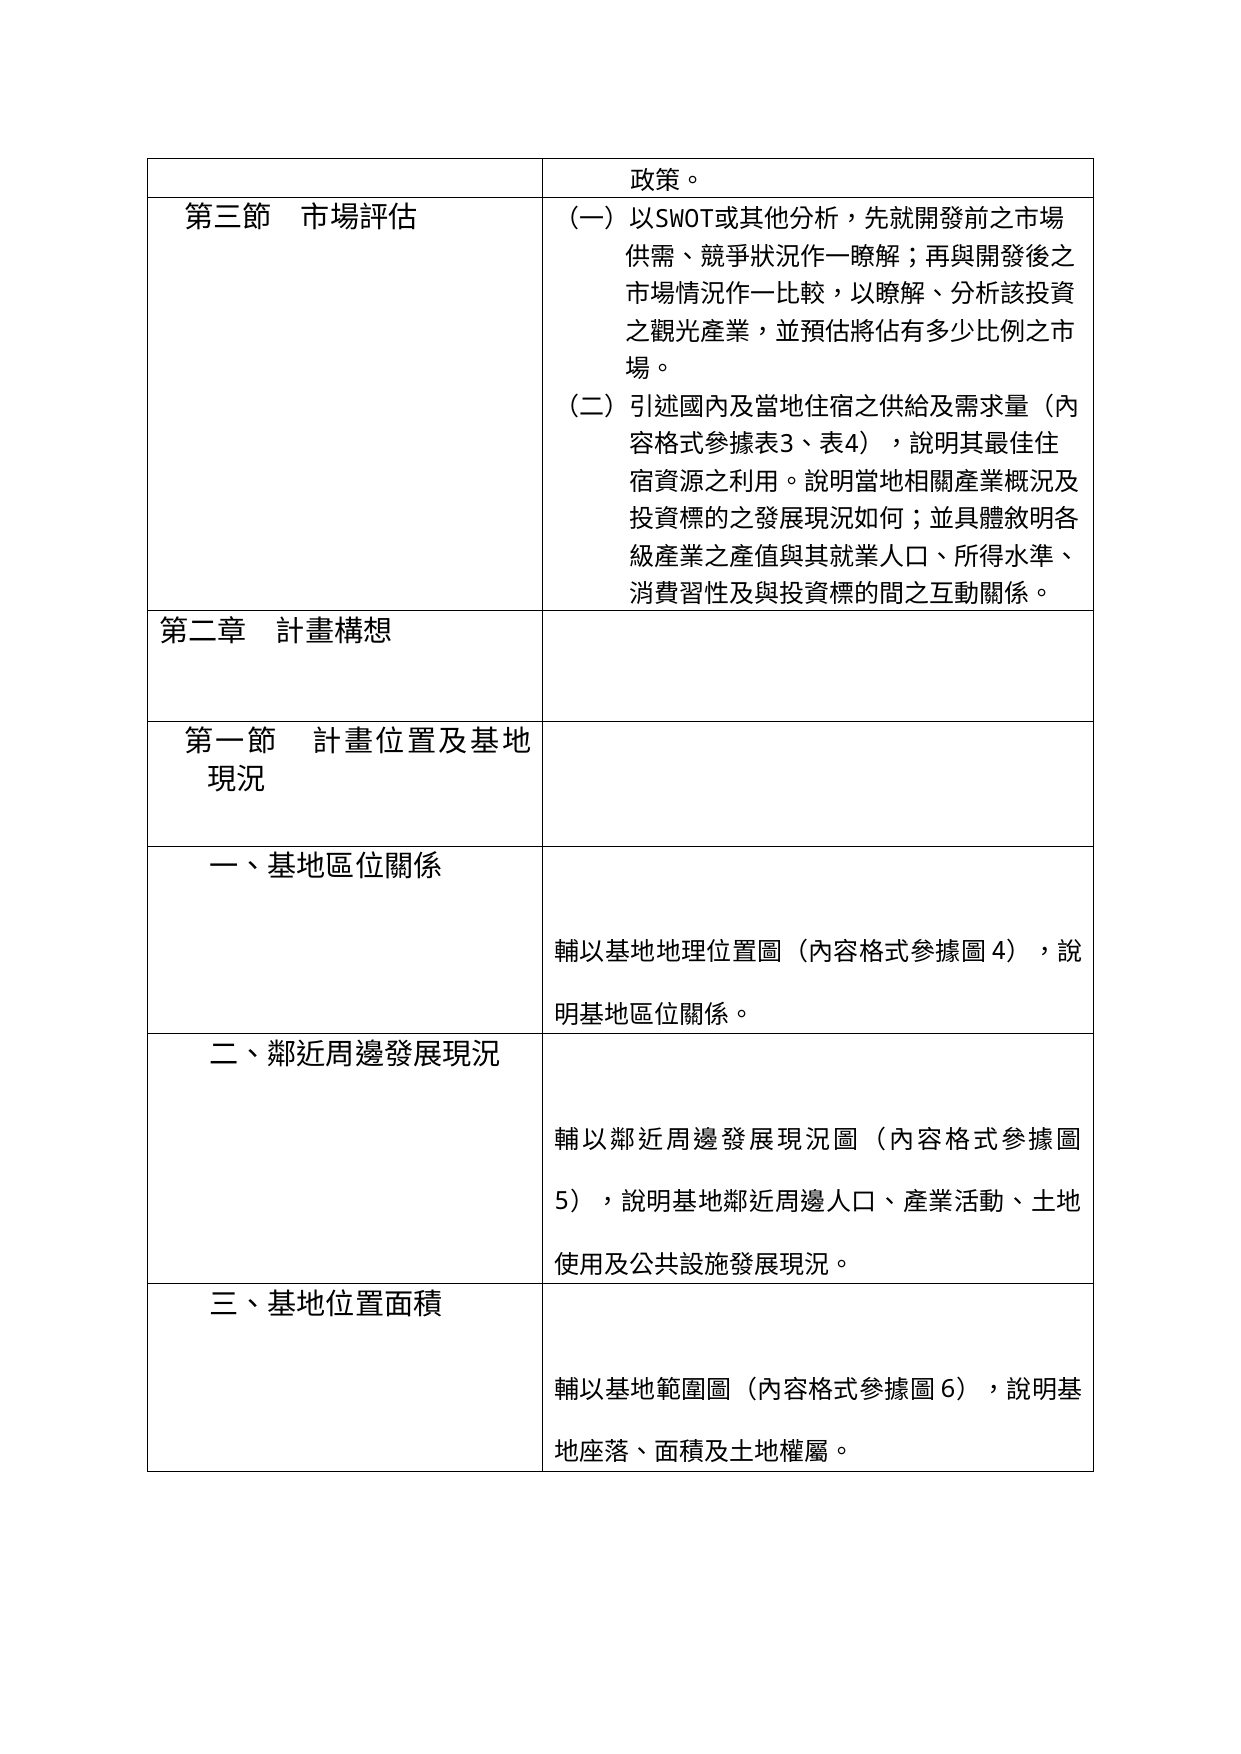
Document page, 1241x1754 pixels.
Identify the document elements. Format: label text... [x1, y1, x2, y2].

table_cell [543, 722, 1093, 846]
table_cell 輔以基地地理位置圖（內容格式參據圖4），說明基地區位關係。 [543, 847, 1093, 1033]
table_cell 二、鄰近周邊發展現況 [148, 1034, 542, 1283]
table_cell （一）以SWOT或其他分析，先就開發前之市場供需、競爭狀況作一瞭解；再與開發後之市場情況作一比較，以瞭解、分析該投資之觀光產業，並預估將佔有多少比例之市場。 （二）引述國內及當地住宿之供給及需求量（內容格式參據表3、表4），說明其最佳住宿資源之利用。說明當地相關產業概況及投資標的之發展現況如何；並具體敘明各級產業之產值與其就業人口、所得水準、消費習性及與投資標的間之互動關係。 [543, 198, 1093, 610]
table_cell 一、基地區位關係 [148, 847, 542, 1033]
table_cell 第三節 市場評估 [148, 198, 542, 610]
table_cell [543, 611, 1093, 721]
table_cell 輔以基地範圍圖（內容格式參據圖6），說明基地座落、面積及土地權屬。 [543, 1284, 1093, 1471]
table_cell [148, 159, 542, 197]
table_cell 第二章 計畫構想 [148, 611, 542, 721]
table_cell 政策。 [543, 159, 1093, 197]
table_cell 三、基地位置面積 [148, 1284, 542, 1471]
table_cell 第一節 計畫位置及基地現況 [148, 722, 542, 846]
table_cell 輔以鄰近周邊發展現況圖（內容格式參據圖5），說明基地鄰近周邊人口、產業活動、土地使用及公共設施發展現況。 [543, 1034, 1093, 1283]
